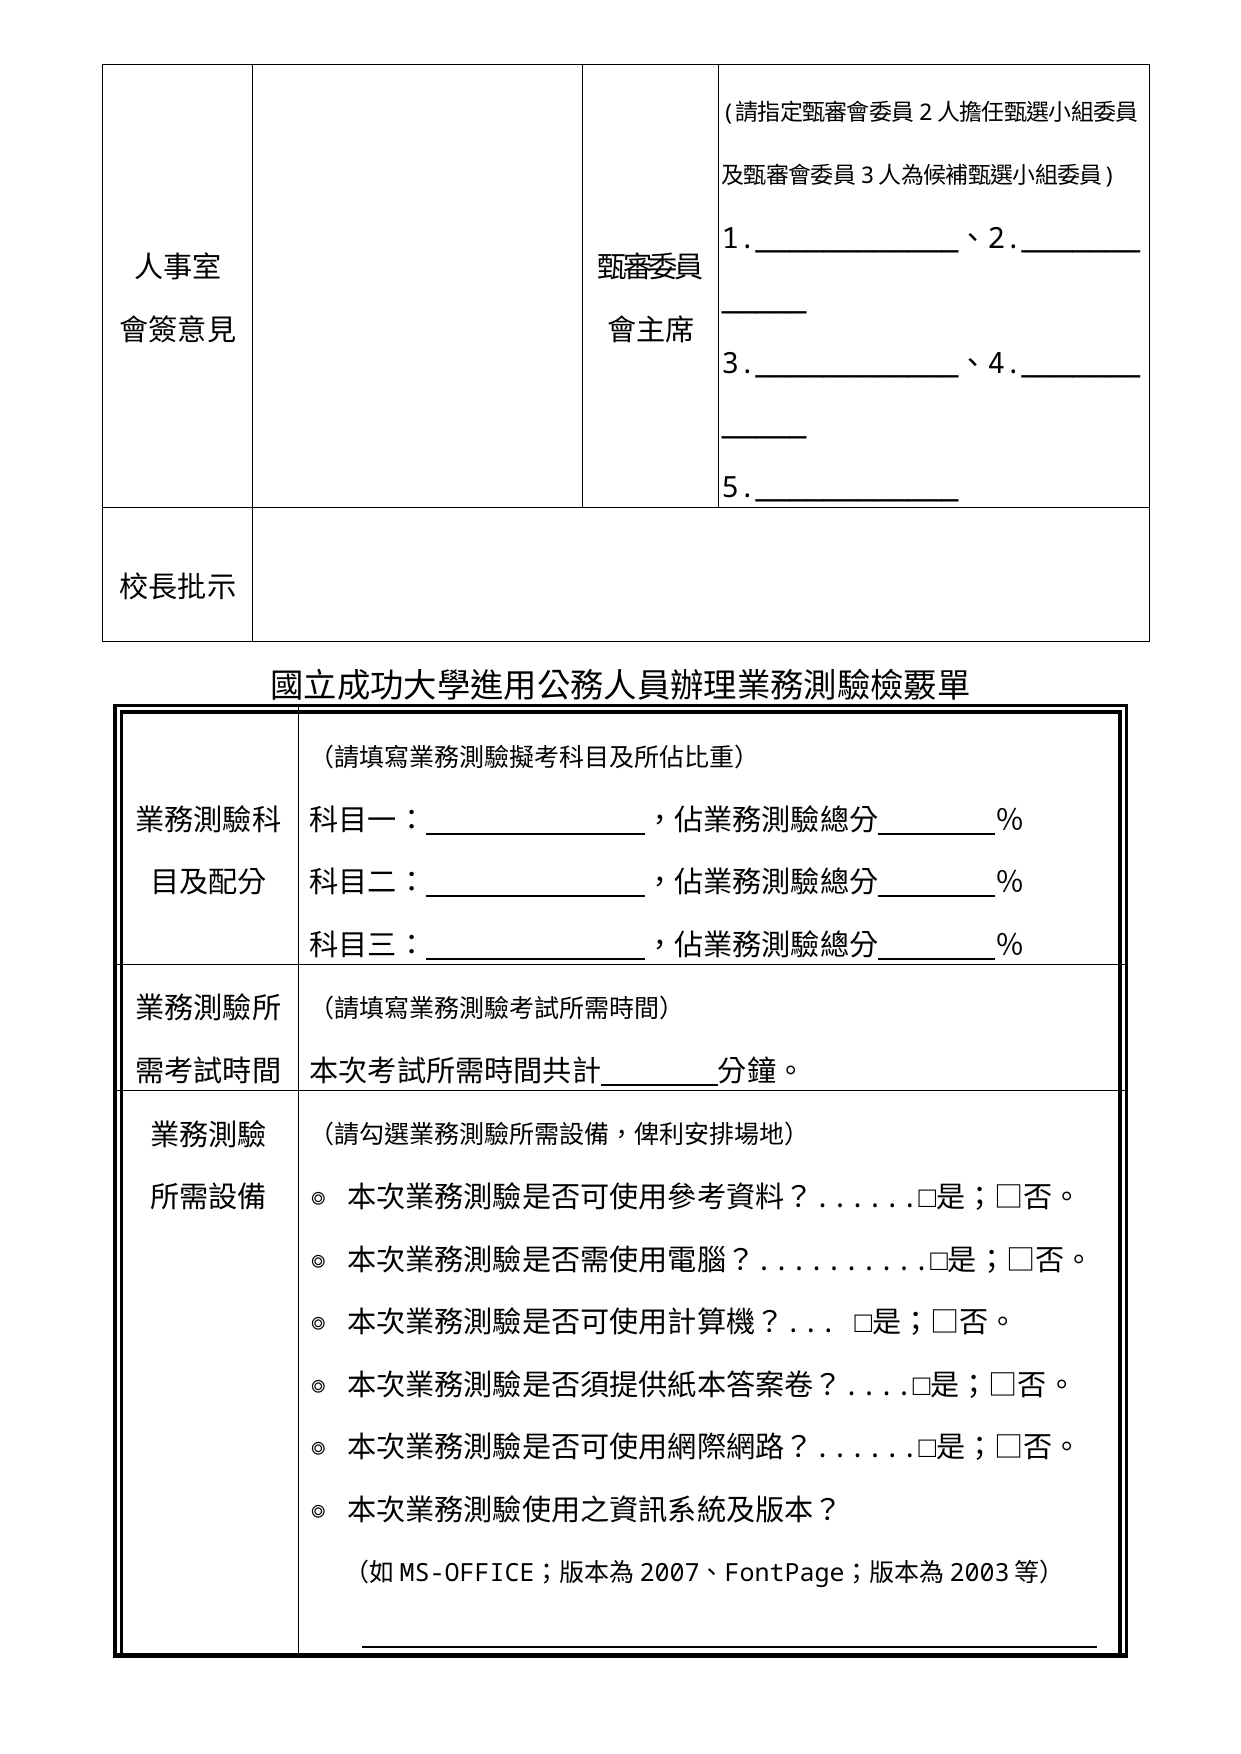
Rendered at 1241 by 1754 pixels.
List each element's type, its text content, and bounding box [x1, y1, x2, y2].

table_cell 人事室 會簽意見 [103, 65, 252, 507]
table_cell (請指定甄審會委員2人擔任甄選小組委員及甄審會委員3人為候補甄選小組委員) 1.____________、2.____________ 3.____________、4.____________ 5.____________ [719, 65, 1149, 507]
table_header （請填寫業務測驗擬考科目及所佔比重） 科目一： ，佔業務測驗總分 ％ 科目二： ，佔業務測驗總分 ％ 科目三： ，佔業務測驗總分 ％ [299, 707, 1123, 963]
table_cell 業務測驗所需考試時間 [123, 965, 298, 1089]
table_cell （請填寫業務測驗考試所需時間） 本次考試所需時間共計 分鐘。 [299, 965, 1118, 1089]
table_cell （請勾選業務測驗所需設備，俾利安排場地） 本次業務測驗是否可使用參考資料？......□是；□否。 本次業務測驗是否需使用電腦？..........□是；□否。 本次業務測驗是否可使用計算機？... □是；□否。 本次業務測驗是否須提供紙本答案卷？....□是；□否。 本次業務測驗是否可使用網際網路？......□是；□否。 本次業務測驗使用之資訊系統及版本？ （如MS-OFFICE；版本為2007、FontPage；版本為2003等） 本次業務測驗需使用之其他設備？ [299, 1091, 1118, 1653]
text 國立成功大學進用公務人員辦理業務測驗檢覈單 [118, 642, 1122, 704]
table_cell [253, 65, 582, 507]
table_header 業務測驗科目及配分 [118, 707, 298, 963]
table_cell [253, 508, 1149, 641]
table_cell 校長批示 [103, 508, 252, 641]
table_cell 業務測驗 所需設備 [123, 1091, 298, 1653]
table_cell 甄審委員會主席 [583, 65, 718, 507]
